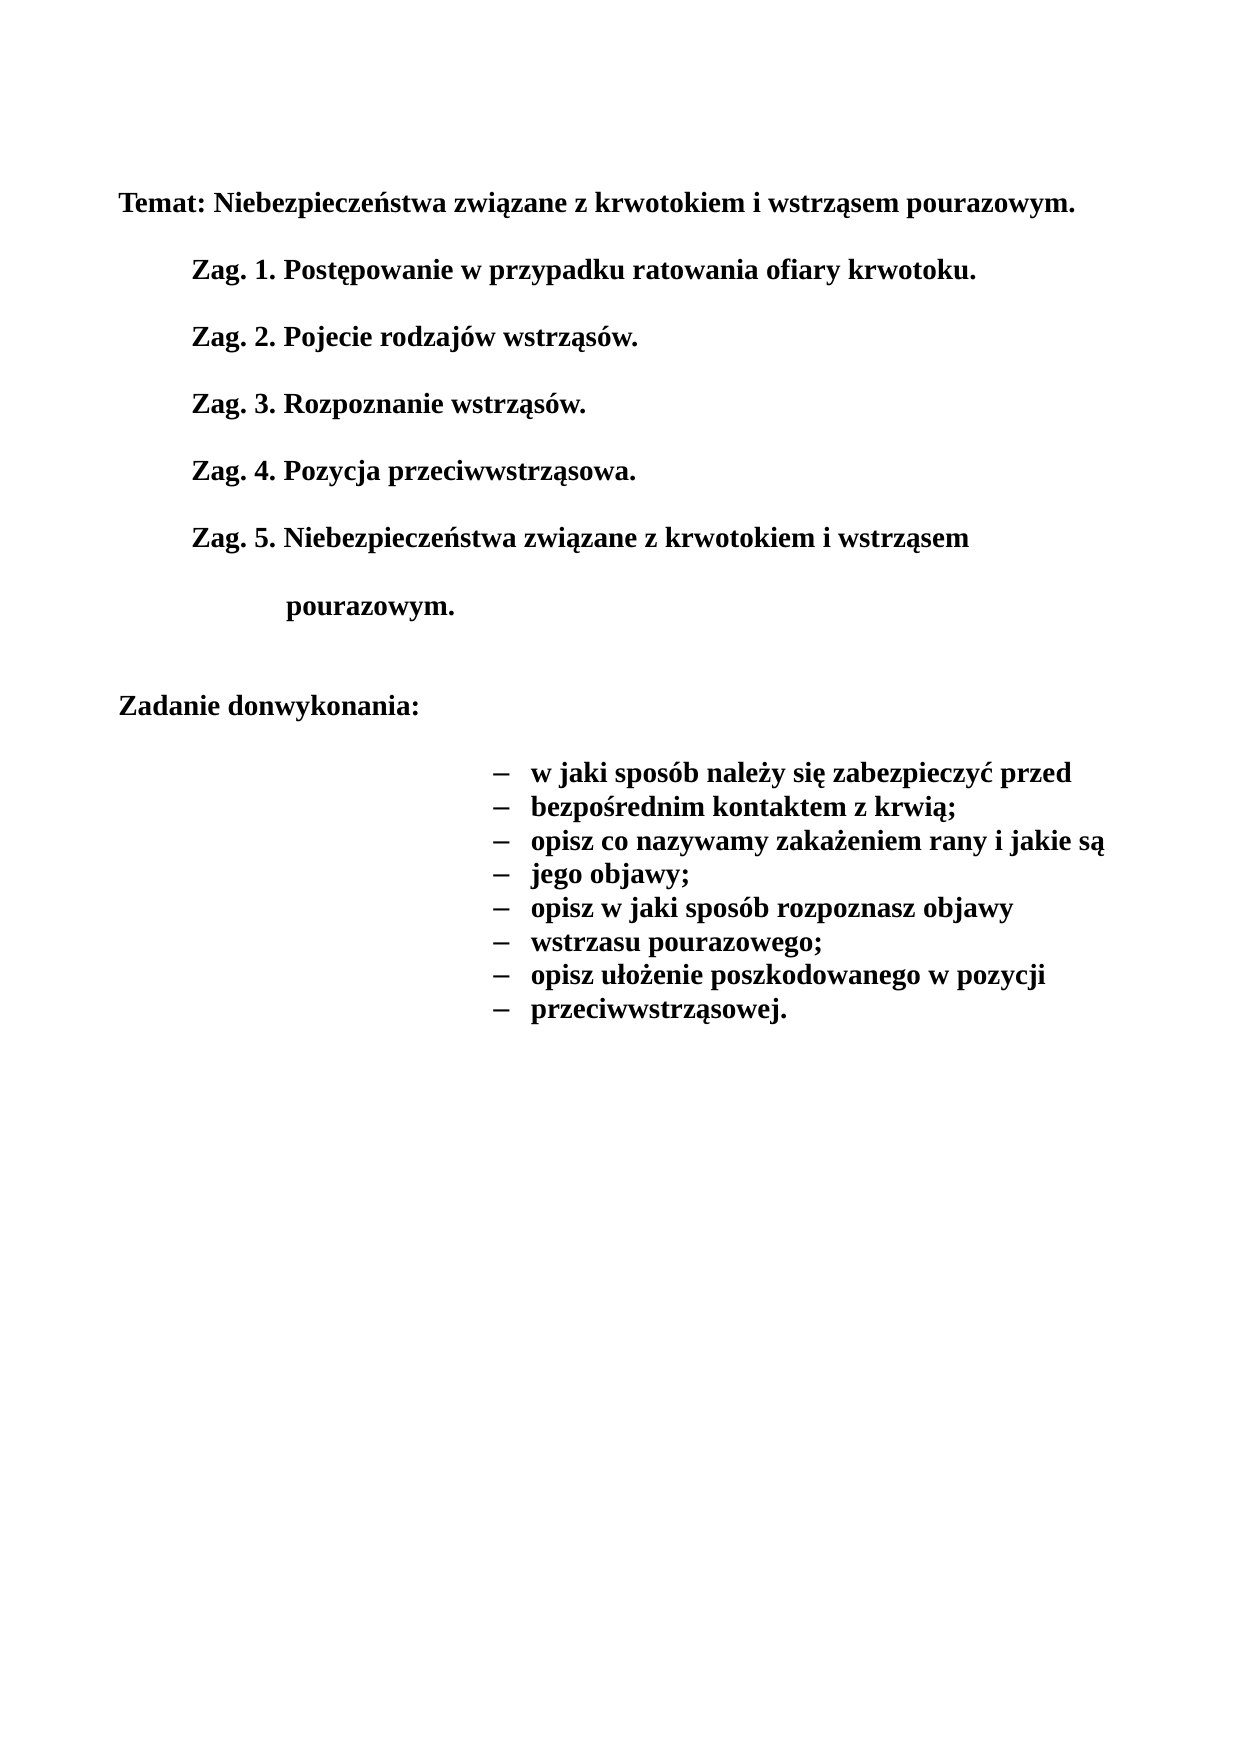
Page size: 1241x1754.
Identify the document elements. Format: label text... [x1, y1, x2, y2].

text Temat: Niebezpieczeństwa związane z krwotokiem i wstrząsem pourazowym. [118, 185, 1122, 219]
text Zag. 5. Niebezpieczeństwa związane z krwotokiem i wstrząsem [118, 521, 1122, 554]
list bezpośrednim kontaktem z krwią; [493, 789, 1122, 823]
text Zag. 2. Pojecie rodzajów wstrząsów. [118, 319, 1122, 353]
text Zag. 1. Postępowanie w przypadku ratowania ofiary krwotoku. [118, 252, 1122, 286]
text Zag. 4. Pozycja przeciwwstrząsowa. [118, 453, 1122, 487]
list opisz w jaki sposób rozpoznasz objawy [493, 890, 1122, 924]
list przeciwwstrząsowej. [493, 991, 1122, 1024]
list opisz co nazywamy zakażeniem rany i jakie są [493, 823, 1122, 856]
list w jaki sposób należy się zabezpieczyć przed [493, 755, 1122, 789]
list wstrzasu pourazowego; [493, 924, 1122, 957]
text Zadanie donwykonania: [118, 688, 1122, 722]
text Zag. 3. Rozpoznanie wstrząsów. [118, 386, 1122, 420]
text pourazowym. [118, 588, 1122, 621]
list opisz ułożenie poszkodowanego w pozycji [493, 957, 1122, 991]
list jego objawy; [493, 856, 1122, 890]
